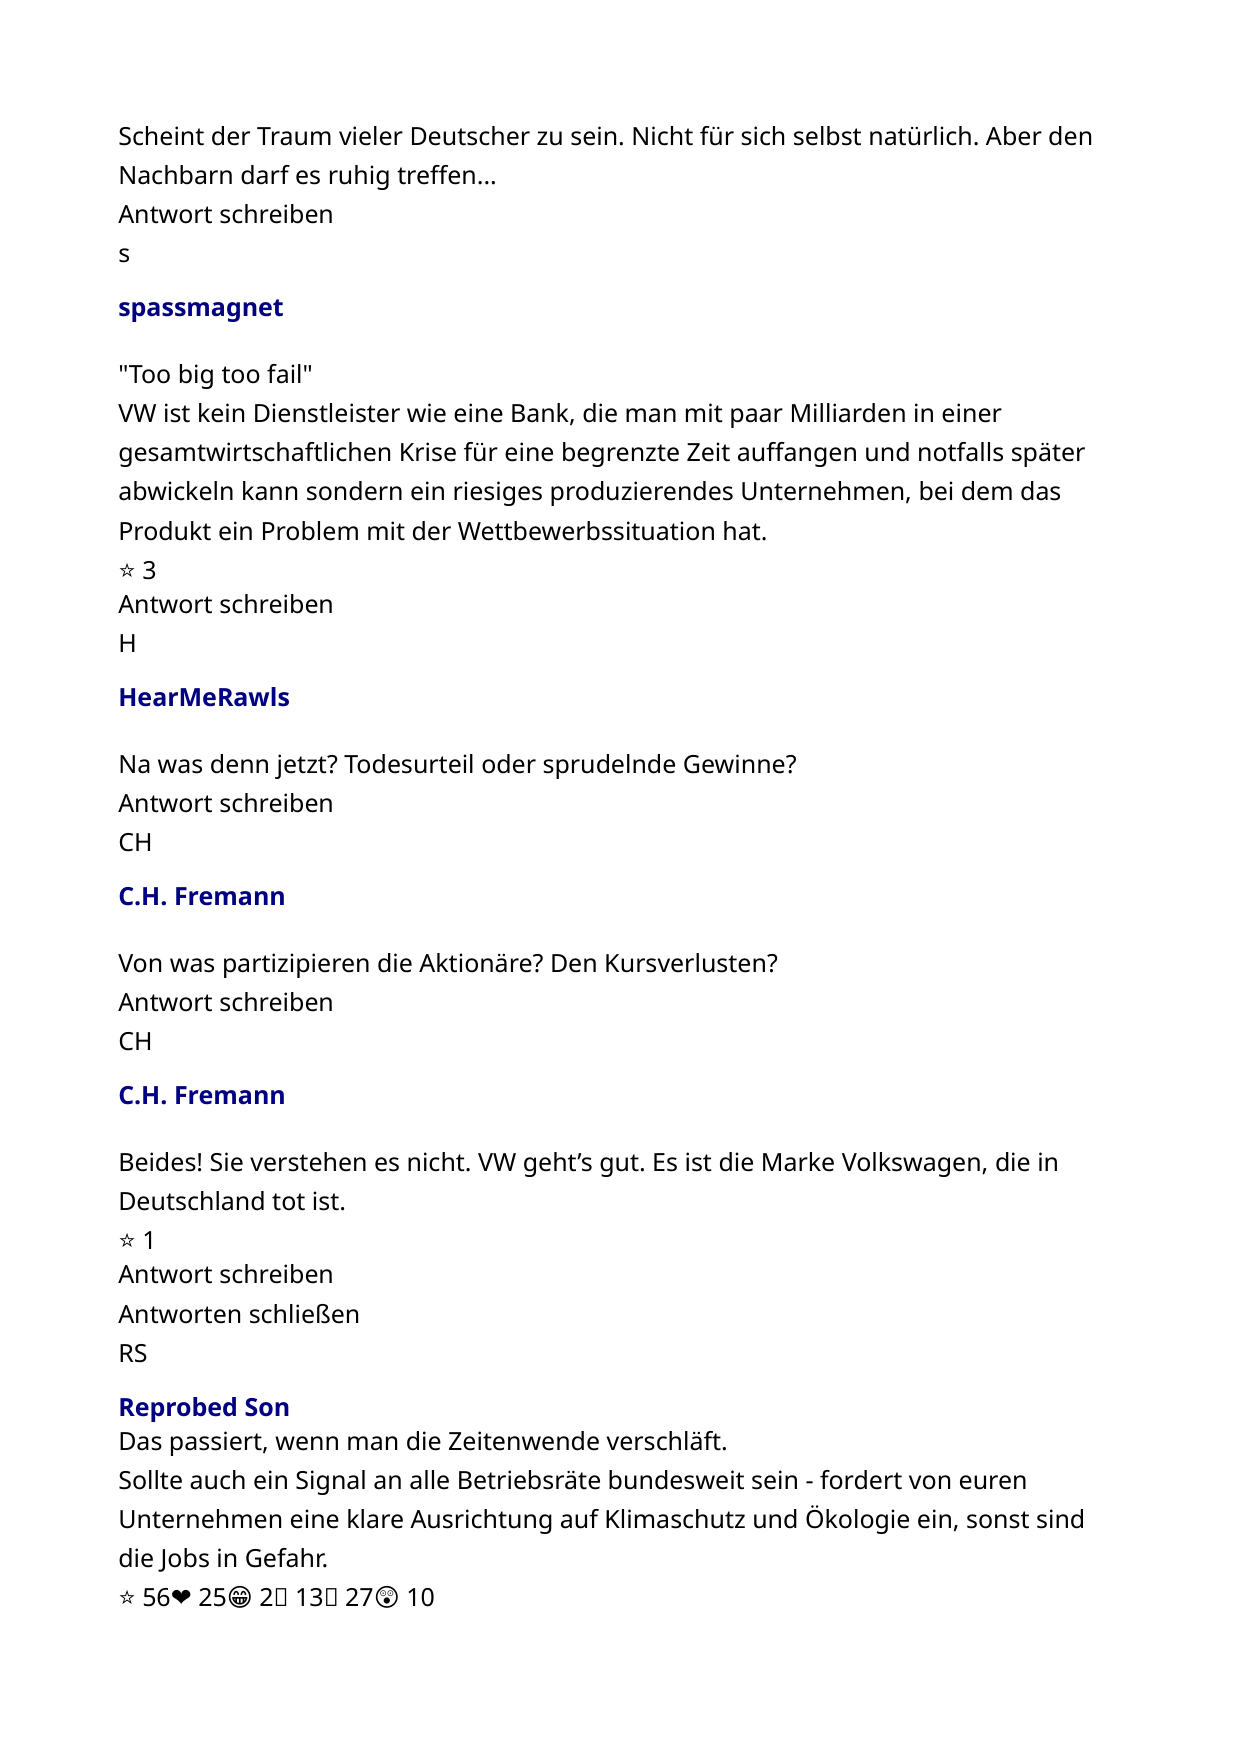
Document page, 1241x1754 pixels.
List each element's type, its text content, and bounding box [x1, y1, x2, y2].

subtitle C.H. Fremann [118, 878, 1122, 912]
text VW ist kein Dienstleister wie eine Bank, die man mit paar Milliarden in einer gesamtwirtschaftlichen Krise für eine begrenzte Zeit auffangen und notfalls später abwickeln kann sondern ein riesiges produzierendes Unternehmen, bei dem das Produkt ein Problem mit der Wettbewerbssituation hat. [118, 396, 1122, 547]
text CH [118, 1024, 1122, 1058]
text ⭐️ 56❤️ 25😁 2🙁 13🤨 27😲 10 [118, 1580, 1122, 1614]
text Na was denn jetzt? Todesurteil oder sprudelnde Gewinne? [118, 746, 1122, 780]
text Antworten schließen [118, 1296, 1122, 1330]
text Das passiert, wenn man die Zeitenwende verschläft. [118, 1423, 1122, 1457]
text "Too big too fail" [118, 356, 1122, 391]
subtitle Reprobed Son [118, 1389, 1122, 1423]
text Von was partizipieren die Aktionäre? Den Kursverlusten? [118, 946, 1122, 979]
text Beides! Sie verstehen es nicht. VW geht’s gut. Es ist die Marke Volkswagen, die in Deutschland tot ist. [118, 1145, 1122, 1218]
text Antwort schreiben [118, 1257, 1122, 1291]
text CH [118, 825, 1122, 859]
text Antwort schreiben [118, 985, 1122, 1019]
text s [118, 236, 1122, 270]
subtitle HearMeRawls [118, 679, 1122, 713]
subtitle C.H. Fremann [118, 1078, 1122, 1112]
text Antwort schreiben [118, 586, 1122, 620]
text ⭐️ 1 [118, 1223, 1122, 1257]
subtitle spassmagnet [118, 289, 1122, 323]
text RS [118, 1335, 1122, 1369]
text Antwort schreiben [118, 786, 1122, 819]
text Scheint der Traum vieler Deutscher zu sein. Nicht für sich selbst natürlich. Aber den Nachbarn darf es ruhig treffen... [118, 118, 1122, 191]
text Sollte auch ein Signal an alle Betriebsräte bundesweit sein - fordert von euren Unternehmen eine klare Ausrichtung auf Klimaschutz und Ökologie ein, sonst sind die Jobs in Gefahr. [118, 1462, 1122, 1575]
text Antwort schreiben [118, 196, 1122, 231]
text ⭐️ 3 [118, 552, 1122, 586]
text H [118, 626, 1122, 659]
